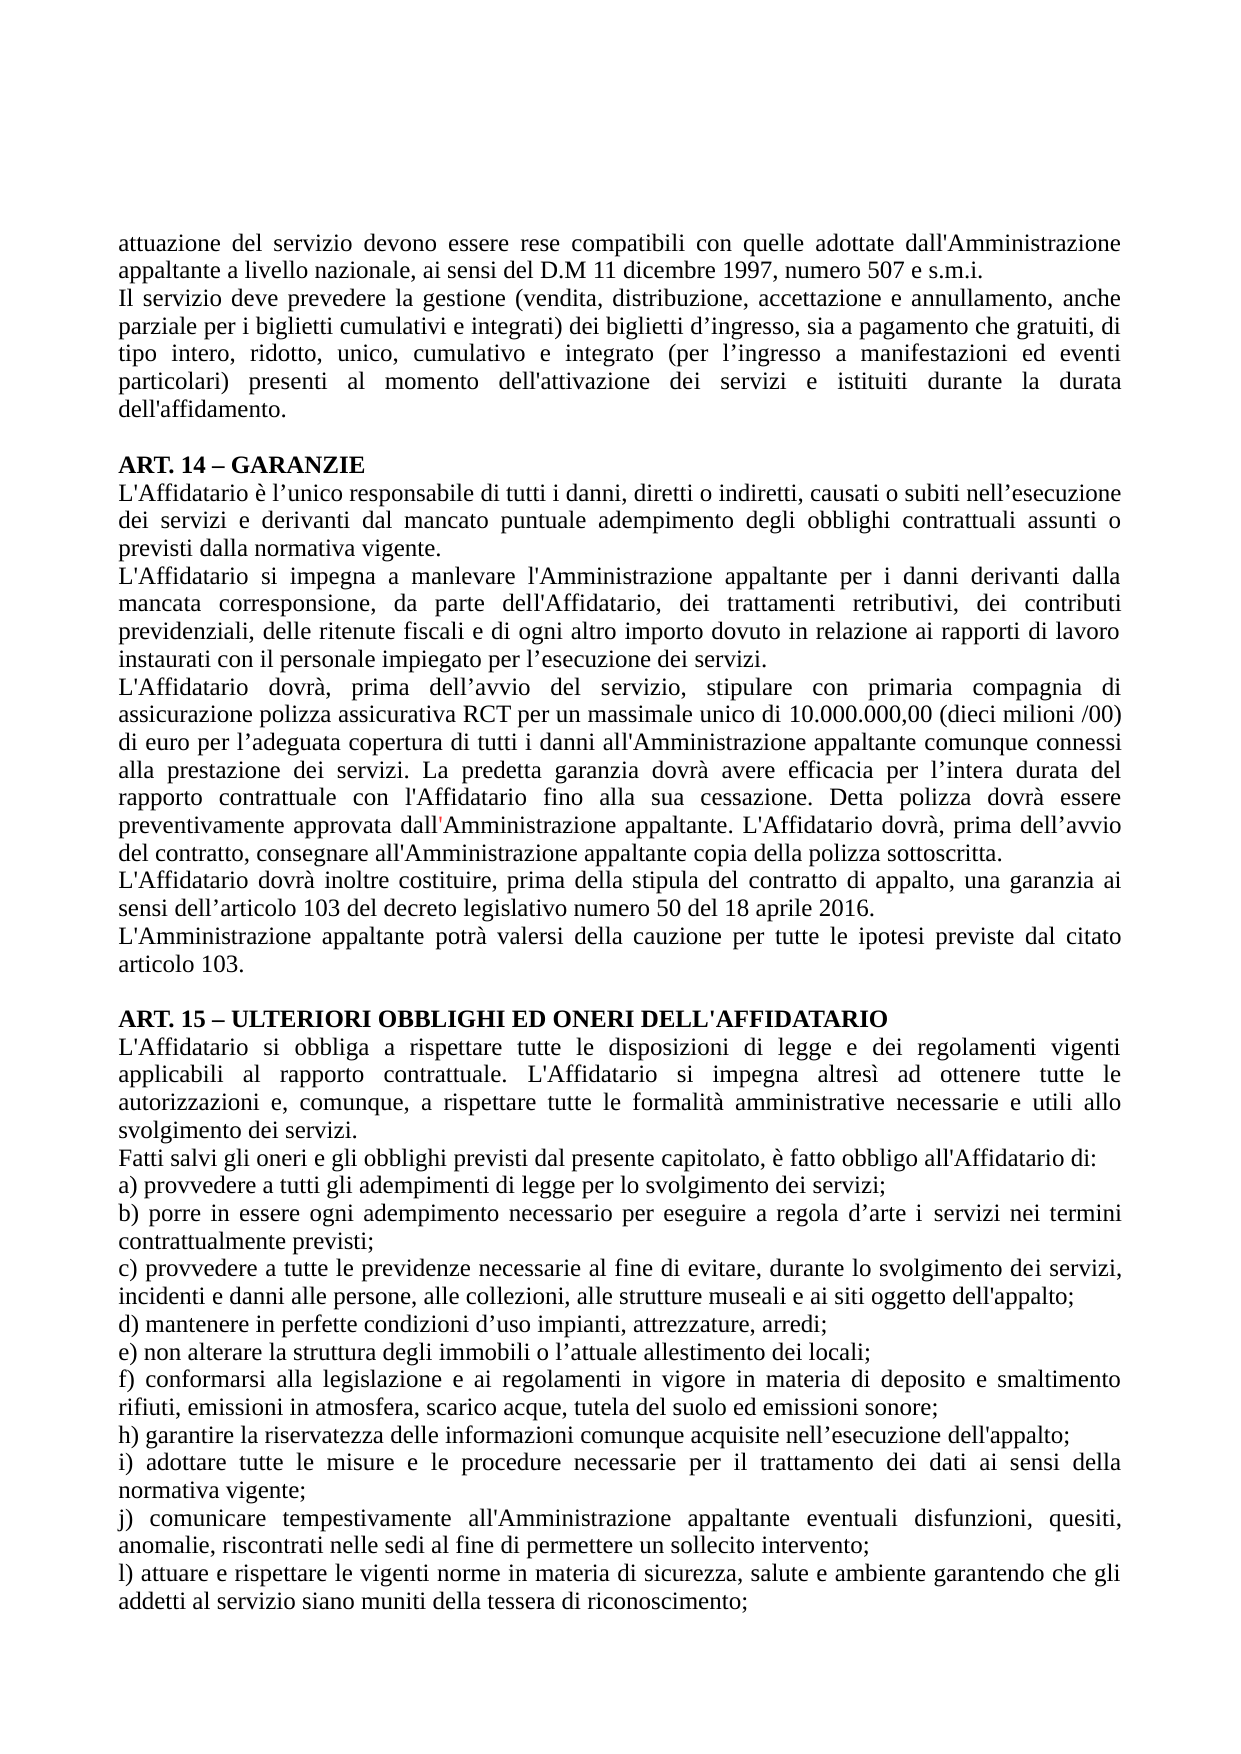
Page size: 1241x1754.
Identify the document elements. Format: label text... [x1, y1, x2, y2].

text Il servizio deve prevedere la gestione (vendita, distribuzione, accettazione e annullamento, anche parziale per i biglietti cumulativi e integrati) dei biglietti d’ingresso, sia a pagamento che gratuiti, di tipo intero, ridotto, unico, cumulativo e integrato (per l’ingresso a manifestazioni ed eventi particolari) presenti al momento dell'attivazione dei servizi e istituiti durante la durata dell'affidamento. [118, 284, 1122, 423]
text b) porre in essere ogni adempimento necessario per eseguire a regola d’arte i servizi nei termini contrattualmente previsti; [118, 1199, 1122, 1254]
text L'Affidatario è l’unico responsabile di tutti i danni, diretti o indiretti, causati o subiti nell’esecuzione dei servizi e derivanti dal mancato puntuale adempimento degli obblighi contrattuali assunti o previsti dalla normativa vigente. [118, 479, 1122, 562]
text L'Affidatario dovrà inoltre costituire, prima della stipula del contratto di appalto, una garanzia ai sensi dell’articolo 103 del decreto legislativo numero 50 del 18 aprile 2016. [118, 867, 1122, 922]
text i) adottare tutte le misure e le procedure necessarie per il trattamento dei dati ai sensi della normativa vigente; [118, 1448, 1122, 1504]
text ART. 14 – GARANZIE [118, 451, 1122, 479]
text a) provvedere a tutti gli adempimenti di legge per lo svolgimento dei servizi; [118, 1171, 1122, 1199]
text h) garantire la riservatezza delle informazioni comunque acquisite nell’esecuzione dell'appalto; [118, 1421, 1122, 1448]
text c) provvedere a tutte le previdenze necessarie al fine di evitare, durante lo svolgimento dei servizi, incidenti e danni alle persone, alle collezioni, alle strutture museali e ai siti oggetto dell'appalto; [118, 1254, 1122, 1310]
text f) conformarsi alla legislazione e ai regolamenti in vigore in materia di deposito e smaltimento rifiuti, emissioni in atmosfera, scarico acque, tutela del suolo ed emissioni sonore; [118, 1365, 1122, 1421]
text L'Affidatario dovrà, prima dell’avvio del servizio, stipulare con primaria compagnia di assicurazione polizza assicurativa RCT per un massimale unico di 10.000.000,00 (dieci milioni /00) di euro per l’adeguata copertura di tutti i danni all'Amministrazione appaltante comunque connessi alla prestazione dei servizi. La predetta garanzia dovrà avere efficacia per l’intera durata del rapporto contrattuale con l'Affidatario fino alla sua cessazione. Detta polizza dovrà essere preventivamente approvata dall'Amministrazione appaltante. L'Affidatario dovrà, prima dell’avvio del contratto, consegnare all'Amministrazione appaltante copia della polizza sottoscritta. [118, 673, 1122, 867]
text attuazione del servizio devono essere rese compatibili con quelle adottate dall'Amministrazione appaltante a livello nazionale, ai sensi del D.M 11 dicembre 1997, numero 507 e s.m.i. [118, 229, 1122, 284]
text e) non alterare la struttura degli immobili o l’attuale allestimento dei locali; [118, 1338, 1122, 1365]
text L'Amministrazione appaltante potrà valersi della cauzione per tutte le ipotesi previste dal citato articolo 103. [118, 922, 1122, 977]
text L'Affidatario si impegna a manlevare l'Amministrazione appaltante per i danni derivanti dalla mancata corresponsione, da parte dell'Affidatario, dei trattamenti retributivi, dei contributi previdenziali, delle ritenute fiscali e di ogni altro importo dovuto in relazione ai rapporti di lavoro instaurati con il personale impiegato per l’esecuzione dei servizi. [118, 562, 1122, 673]
text ART. 15 – ULTERIORI OBBLIGHI ED ONERI DELL'AFFIDATARIO [118, 1005, 1122, 1033]
text Fatti salvi gli oneri e gli obblighi previsti dal presente capitolato, è fatto obbligo all'Affidatario di: [118, 1144, 1122, 1171]
text l) attuare e rispettare le vigenti norme in materia di sicurezza, salute e ambiente garantendo che gli addetti al servizio siano muniti della tessera di riconoscimento; [118, 1559, 1122, 1615]
text d) mantenere in perfette condizioni d’uso impianti, attrezzature, arredi; [118, 1310, 1122, 1338]
text j) comunicare tempestivamente all'Amministrazione appaltante eventuali disfunzioni, quesiti, anomalie, riscontrati nelle sedi al fine di permettere un sollecito intervento; [118, 1504, 1122, 1559]
text L'Affidatario si obbliga a rispettare tutte le disposizioni di legge e dei regolamenti vigenti applicabili al rapporto contrattuale. L'Affidatario si impegna altresì ad ottenere tutte le autorizzazioni e, comunque, a rispettare tutte le formalità amministrative necessarie e utili allo svolgimento dei servizi. [118, 1033, 1122, 1144]
